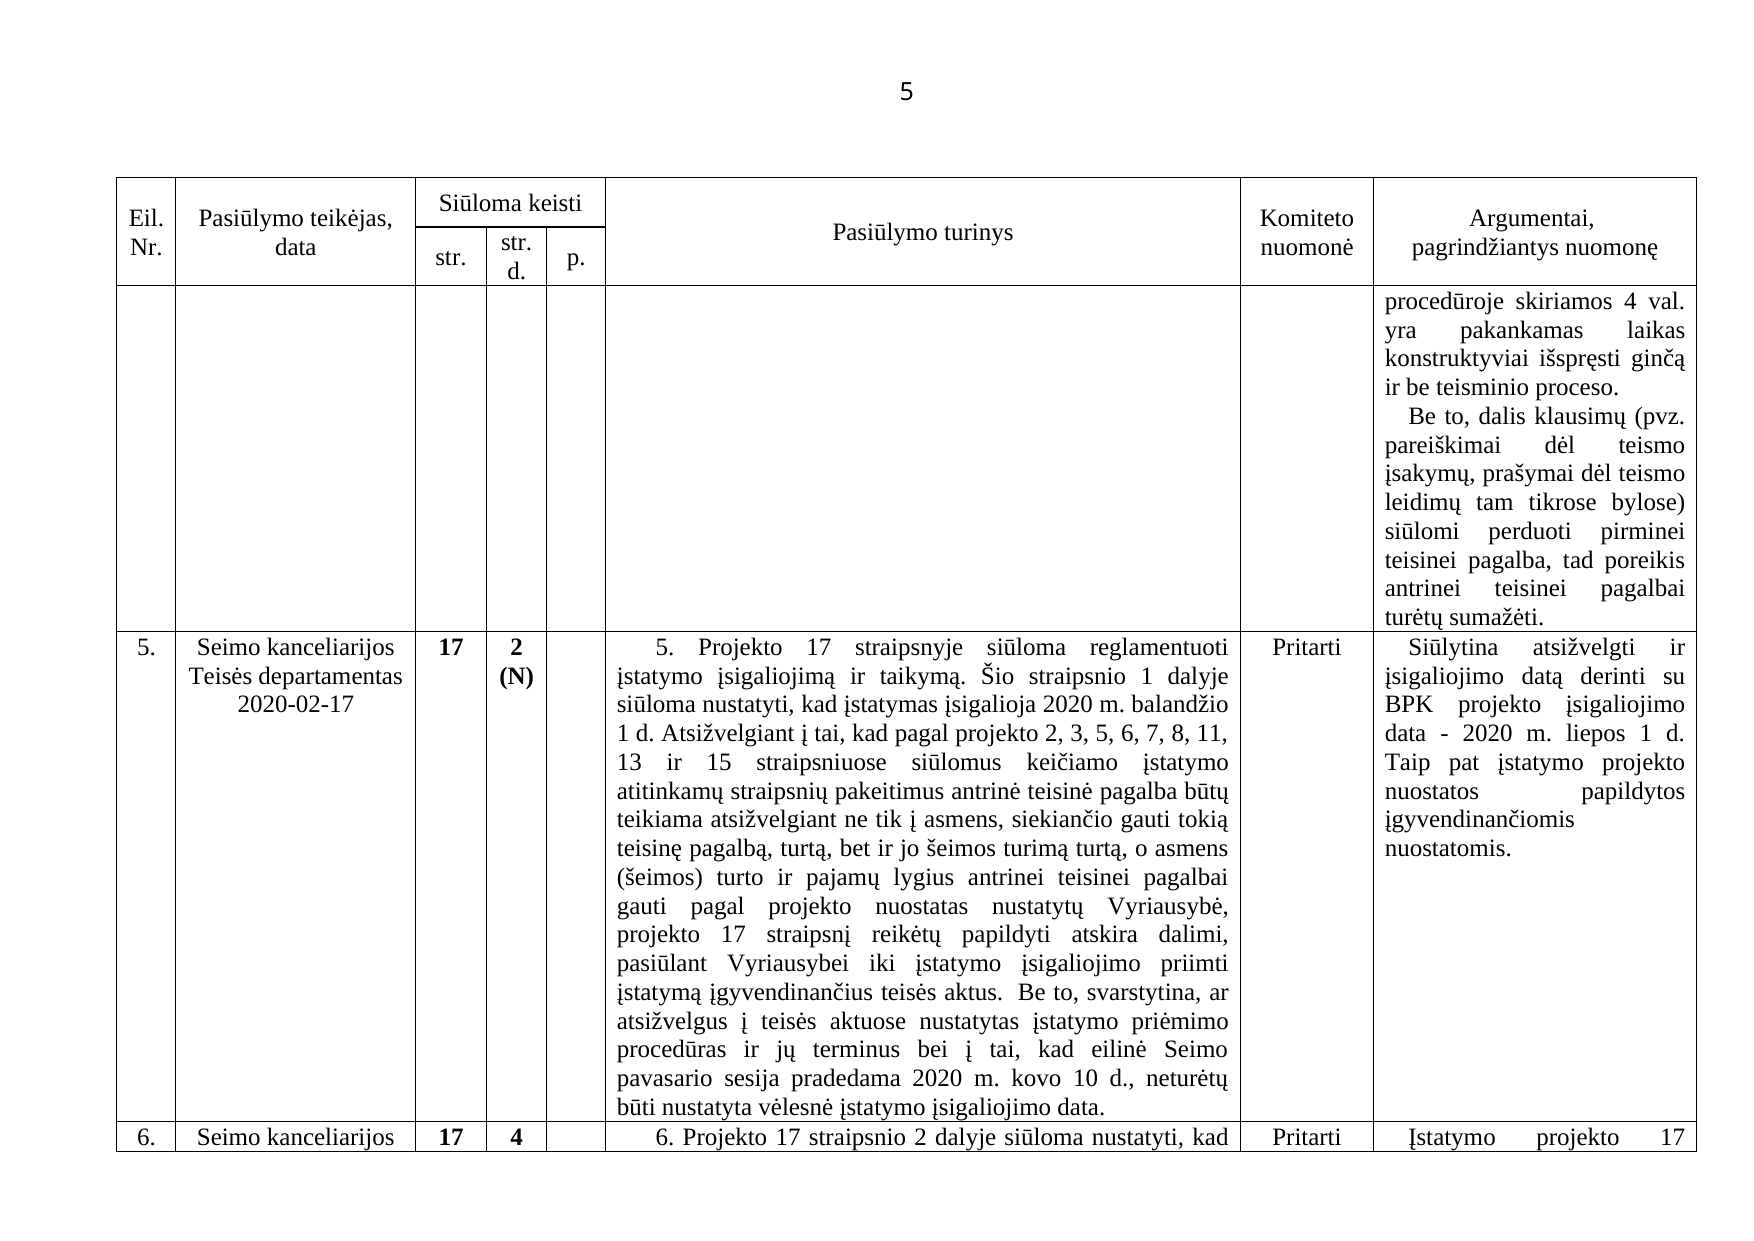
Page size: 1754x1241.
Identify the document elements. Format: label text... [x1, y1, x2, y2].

table_cell [176, 286, 415, 631]
table_cell Siūlytina atsižvelgti ir įsigaliojimo datą derinti su BPK projekto įsigaliojimo data - 2020 m. liepos 1 d. Taip pat įstatymo projekto nuostatos papildytos įgyvendinančiomis nuostatomis. [1374, 632, 1696, 1121]
table_cell str. d. [487, 228, 546, 285]
table_cell Seimo kanceliarijos [176, 1122, 415, 1151]
table_cell [416, 286, 486, 631]
table_cell 2 (N) [487, 632, 546, 1121]
table_cell 17 [416, 1122, 486, 1151]
table_cell [606, 286, 1240, 631]
table_cell [487, 286, 546, 631]
table_cell [547, 286, 605, 631]
table_cell 6. [117, 1122, 175, 1151]
table_header Komiteto nuomonė [1241, 178, 1373, 285]
table_cell [547, 632, 605, 1121]
table_header Eil. Nr. [117, 178, 175, 285]
table_cell Įstatymo projekto 17 [1374, 1122, 1696, 1151]
table_cell Pritarti [1241, 1122, 1373, 1151]
table_header Pasiūlymo turinys [606, 178, 1240, 285]
table_cell 4 [487, 1122, 546, 1151]
table_cell 6. Projekto 17 straipsnio 2 dalyje siūloma nustatyti, kad [606, 1122, 1240, 1151]
table_header Argumentai, pagrindžiantys nuomonę [1374, 178, 1696, 285]
table_cell Seimo kanceliarijos Teisės departamentas 2020-02-17 [176, 632, 415, 1121]
table_cell 5. [117, 632, 175, 1121]
table_cell [1241, 286, 1373, 631]
table_cell [117, 286, 175, 631]
table_cell p. [547, 228, 605, 285]
table_header Pasiūlymo teikėjas, data [176, 178, 415, 285]
table_cell Pritarti [1241, 632, 1373, 1121]
table_cell [547, 1122, 605, 1151]
table_cell 5. Projekto 17 straipsnyje siūloma reglamentuoti įstatymo įsigaliojimą ir taikymą. Šio straipsnio 1 dalyje siūloma nustatyti, kad įstatymas įsigalioja 2020 m. balandžio 1 d. Atsižvelgiant į tai, kad pagal projekto 2, 3, 5, 6, 7, 8, 11, 13 ir 15 straipsniuose siūlomus keičiamo įstatymo atitinkamų straipsnių pakeitimus antrinė teisinė pagalba būtų teikiama atsižvelgiant ne tik į asmens, siekiančio gauti tokią teisinę pagalbą, turtą, bet ir jo šeimos turimą turtą, o asmens (šeimos) turto ir pajamų lygius antrinei teisinei pagalbai gauti pagal projekto nuostatas nustatytų Vyriausybė, projekto 17 straipsnį reikėtų papildyti atskira dalimi, pasiūlant Vyriausybei iki įstatymo įsigaliojimo priimti įstatymą įgyvendinančius teisės aktus. Be to, svarstytina, ar atsižvelgus į teisės aktuose nustatytas įstatymo priėmimo procedūras ir jų terminus bei į tai, kad eilinė Seimo pavasario sesija pradedama 2020 m. kovo 10 d., neturėtų būti nustatyta vėlesnė įstatymo įsigaliojimo data. [606, 632, 1240, 1121]
table_cell str. [416, 228, 486, 285]
table_header Siūloma keisti [416, 178, 605, 226]
table_cell procedūroje skiriamos 4 val. yra pakankamas laikas konstruktyviai išspręsti ginčą ir be teisminio proceso. Be to, dalis klausimų (pvz. pareiškimai dėl teismo įsakymų, prašymai dėl teismo leidimų tam tikrose bylose) siūlomi perduoti pirminei teisinei pagalba, tad poreikis antrinei teisinei pagalbai turėtų sumažėti. [1374, 286, 1696, 631]
table_cell 17 [416, 632, 486, 1121]
